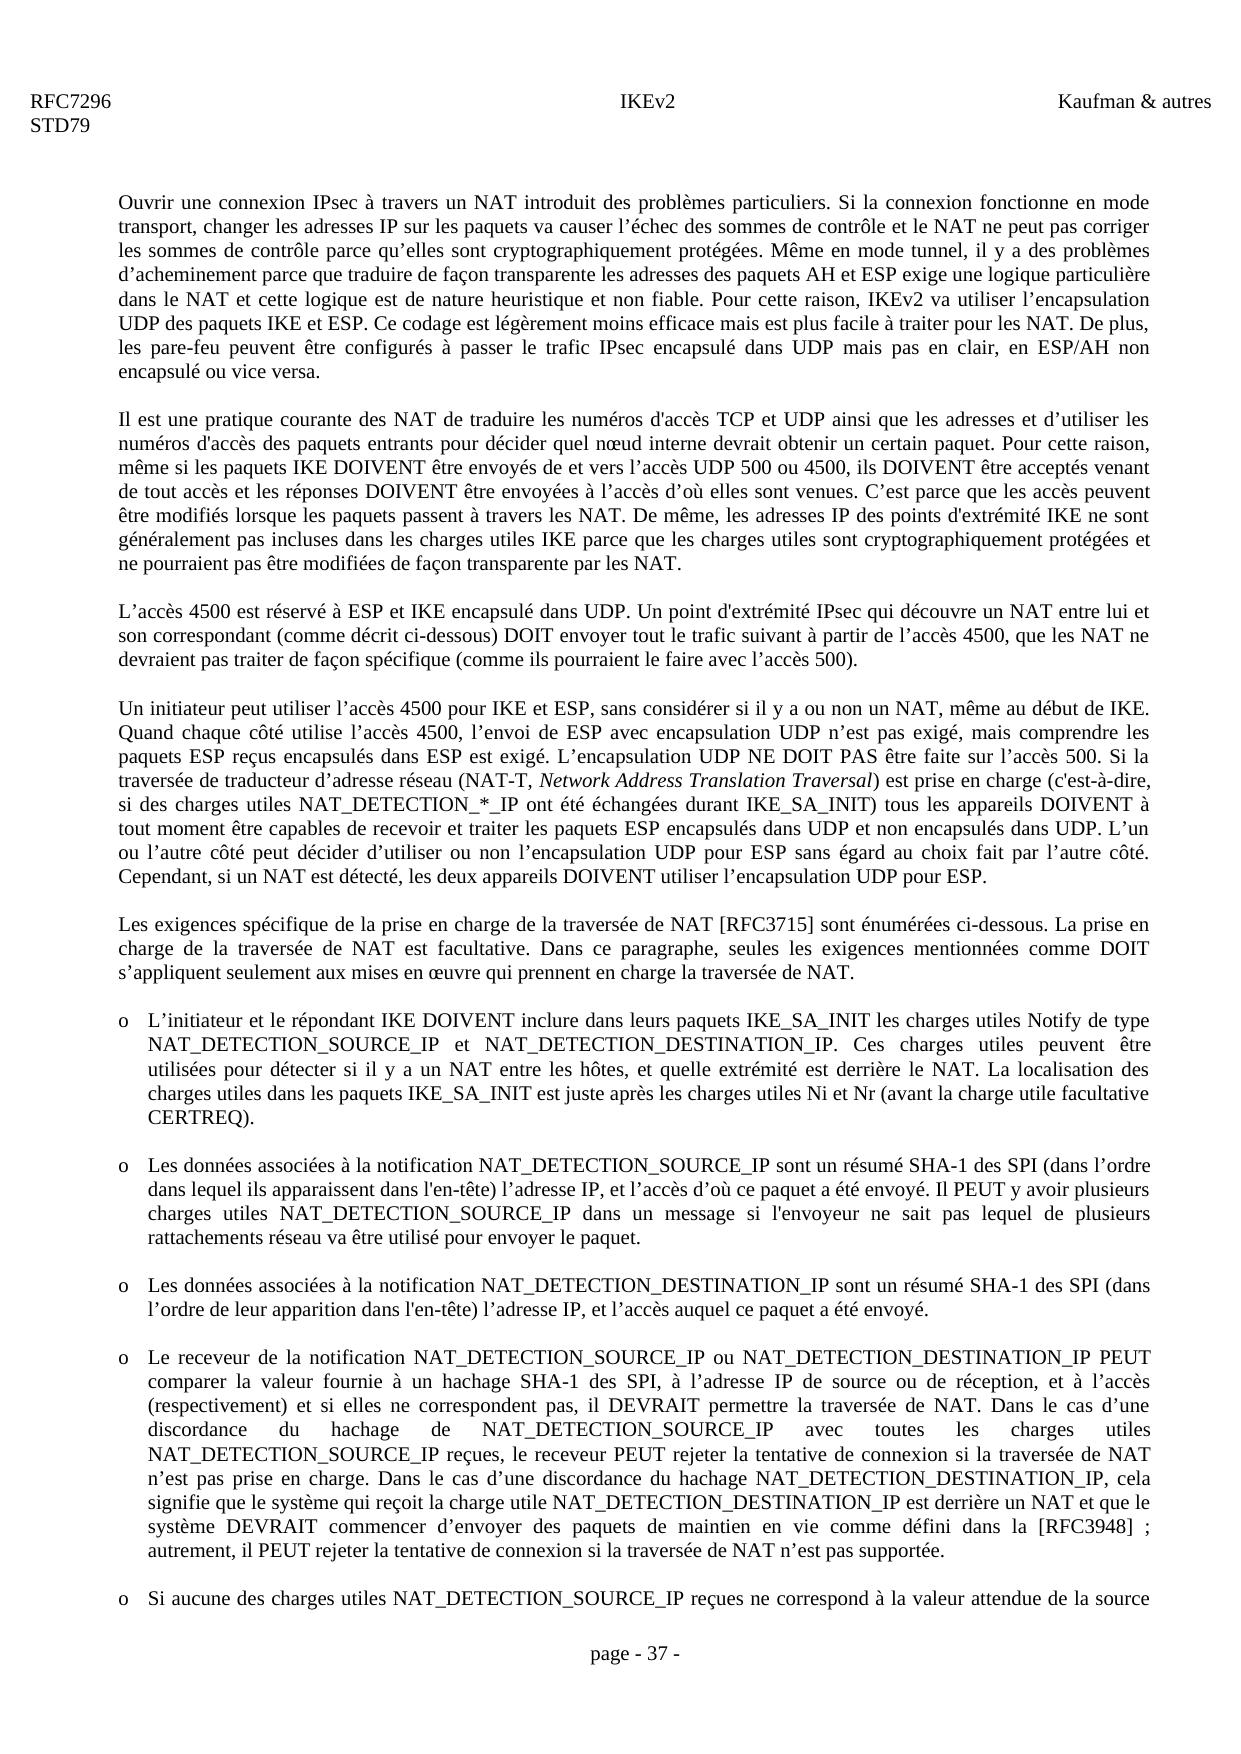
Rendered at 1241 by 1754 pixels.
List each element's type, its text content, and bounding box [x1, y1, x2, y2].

text Il est une pratique courante des NAT de traduire les numéros d'accès TCP et UDP ainsi que les adresses et d’utiliser les numéros d'accès des paquets entrants pour décider quel nœud interne devrait obtenir un certain paquet. Pour cette raison, même si les paquets IKE DOIVENT être envoyés de et vers l’accès UDP 500 ou 4500, ils DOIVENT être acceptés venant de tout accès et les réponses DOIVENT être envoyées à l’accès d’où elles sont venues. C’est parce que les accès peuvent être modifiés lorsque les paquets passent à travers les NAT. De même, les adresses IP des points d'extrémité IKE ne sont généralement pas incluses dans les charges utiles IKE parce que les charges utiles sont cryptographiquement protégées et ne pourraient pas être modifiées de façon transparente par les NAT. [118, 407, 1152, 575]
text o Les données associées à la notification NAT_DETECTION_DESTINATION_IP sont un résumé SHA-1 des SPI (dans l’ordre de leur apparition dans l'en-tête) l’adresse IP, et l’accès auquel ce paquet a été envoyé. [118, 1273, 1152, 1321]
text L’accès 4500 est réservé à ESP et IKE encapsulé dans UDP. Un point d'extrémité IPsec qui découvre un NAT entre lui et son correspondant (comme décrit ci-dessous) DOIT envoyer tout le trafic suivant à partir de l’accès 4500, que les NAT ne devraient pas traiter de façon spécifique (comme ils pourraient le faire avec l’accès 500). [118, 599, 1152, 671]
text Les exigences spécifique de la prise en charge de la traversée de NAT [RFC3715] sont énumérées ci-dessous. La prise en charge de la traversée de NAT est facultative. Dans ce paragraphe, seules les exigences mentionnées comme DOIT s’appliquent seulement aux mises en œuvre qui prennent en charge la traversée de NAT. [118, 912, 1152, 984]
text Ouvrir une connexion IPsec à travers un NAT introduit des problèmes particuliers. Si la connexion fonctionne en mode transport, changer les adresses IP sur les paquets va causer l’échec des sommes de contrôle et le NAT ne peut pas corriger les sommes de contrôle parce qu’elles sont cryptographiquement protégées. Même en mode tunnel, il y a des problèmes d’acheminement parce que traduire de façon transparente les adresses des paquets AH et ESP exige une logique particulière dans le NAT et cette logique est de nature heuristique et non fiable. Pour cette raison, IKEv2 va utiliser l’encapsulation UDP des paquets IKE et ESP. Ce codage est légèrement moins efficace mais est plus facile à traiter pour les NAT. De plus, les pare-feu peuvent être configurés à passer le trafic IPsec encapsulé dans UDP mais pas en clair, en ESP/AH non encapsulé ou vice versa. [118, 190, 1152, 383]
text Un initiateur peut utiliser l’accès 4500 pour IKE et ESP, sans considérer si il y a ou non un NAT, même au début de IKE. Quand chaque côté utilise l’accès 4500, l’envoi de ESP avec encapsulation UDP n’est pas exigé, mais comprendre les paquets ESP reçus encapsulés dans ESP est exigé. L’encapsulation UDP NE DOIT PAS être faite sur l’accès 500. Si la traversée de traducteur d’adresse réseau (NAT-T, Network Address Translation Traversal) est prise en charge (c'est-à-dire, si des charges utiles NAT_DETECTION_*_IP ont été échangées durant IKE_SA_INIT) tous les appareils DOIVENT à tout moment être capables de recevoir et traiter les paquets ESP encapsulés dans UDP et non encapsulés dans UDP. L’un ou l’autre côté peut décider d’utiliser ou non l’encapsulation UDP pour ESP sans égard au choix fait par l’autre côté. Cependant, si un NAT est détecté, les deux appareils DOIVENT utiliser l’encapsulation UDP pour ESP. [118, 696, 1152, 888]
text o Les données associées à la notification NAT_DETECTION_SOURCE_IP sont un résumé SHA-1 des SPI (dans l’ordre dans lequel ils apparaissent dans l'en-tête) l’adresse IP, et l’accès d’où ce paquet a été envoyé. Il PEUT y avoir plusieurs charges utiles NAT_DETECTION_SOURCE_IP dans un message si l'envoyeur ne sait pas lequel de plusieurs rattachements réseau va être utilisé pour envoyer le paquet. [118, 1153, 1152, 1249]
text o Si aucune des charges utiles NAT_DETECTION_SOURCE_IP reçues ne correspond à la valeur attendue de la source [118, 1586, 1152, 1610]
text o L’initiateur et le répondant IKE DOIVENT inclure dans leurs paquets IKE_SA_INIT les charges utiles Notify de type NAT_DETECTION_SOURCE_IP et NAT_DETECTION_DESTINATION_IP. Ces charges utiles peuvent être utilisées pour détecter si il y a un NAT entre les hôtes, et quelle extrémité est derrière le NAT. La localisation des charges utiles dans les paquets IKE_SA_INIT est juste après les charges utiles Ni et Nr (avant la charge utile facultative CERTREQ). [118, 1008, 1152, 1129]
text o Le receveur de la notification NAT_DETECTION_SOURCE_IP ou NAT_DETECTION_DESTINATION_IP PEUT comparer la valeur fournie à un hachage SHA-1 des SPI, à l’adresse IP de source ou de réception, et à l’accès (respectivement) et si elles ne correspondent pas, il DEVRAIT permettre la traversée de NAT. Dans le cas d’une discordance du hachage de NAT_DETECTION_SOURCE_IP avec toutes les charges utiles NAT_DETECTION_SOURCE_IP reçues, le receveur PEUT rejeter la tentative de connexion si la traversée de NAT n’est pas prise en charge. Dans le cas d’une discordance du hachage NAT_DETECTION_DESTINATION_IP, cela signifie que le système qui reçoit la charge utile NAT_DETECTION_DESTINATION_IP est derrière un NAT et que le système DEVRAIT commencer d’envoyer des paquets de maintien en vie comme défini dans la [RFC3948] ; autrement, il PEUT rejeter la tentative de connexion si la traversée de NAT n’est pas supportée. [118, 1345, 1152, 1562]
